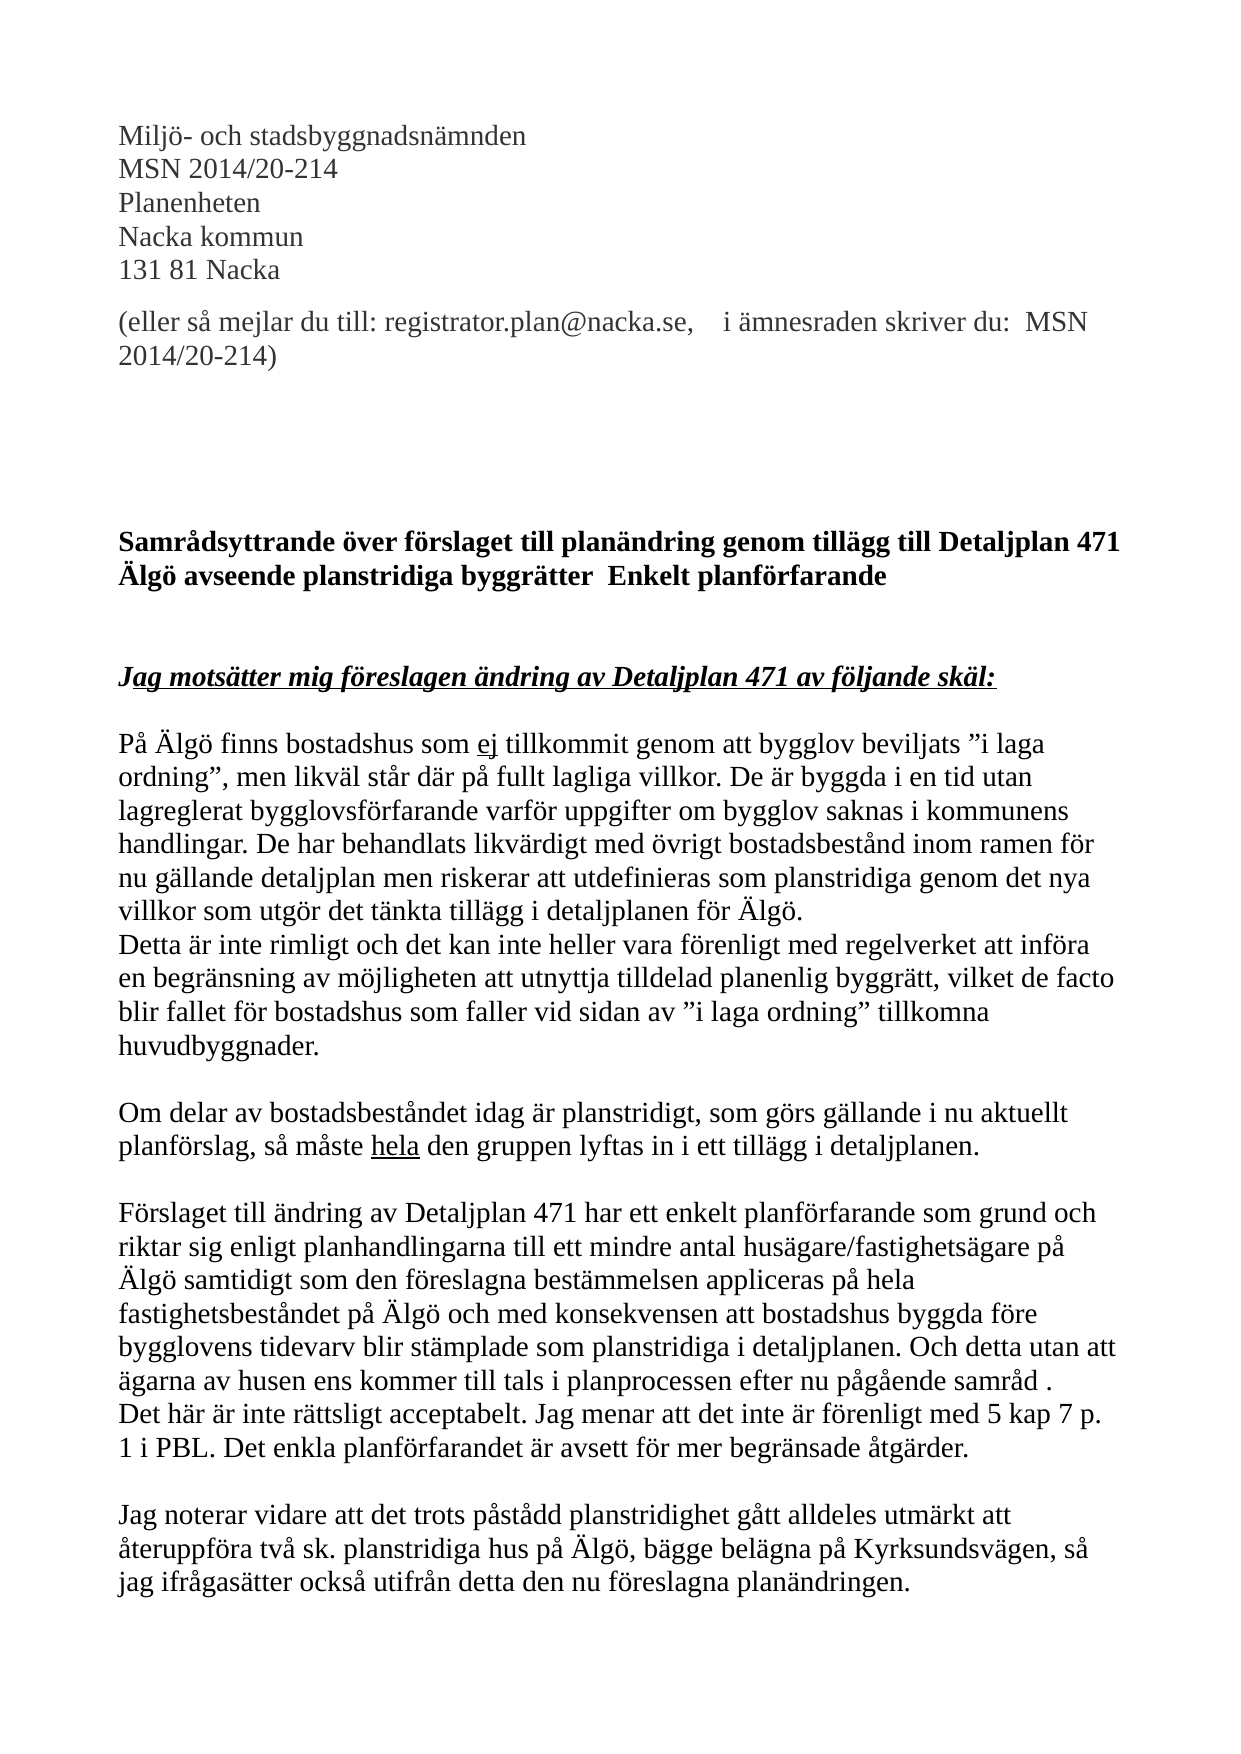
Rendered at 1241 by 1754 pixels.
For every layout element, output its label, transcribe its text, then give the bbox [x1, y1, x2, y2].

text Om delar av bostadsbeståndet idag är planstridigt, som görs gällande i nu aktuellt planförslag, så måste hela den gruppen lyftas in i ett tillägg i detaljplanen. [118, 1095, 1122, 1162]
text På Älgö finns bostadshus som ej tillkommit genom att bygglov beviljats ”i laga ordning”, men likväl står där på fullt lagliga villkor. De är byggda i en tid utan lagreglerat bygglovsförfarande varför uppgifter om bygglov saknas i kommunens handlingar. De har behandlats likvärdigt med övrigt bostadsbestånd inom ramen för nu gällande detaljplan men riskerar att utdefinieras som planstridiga genom det nya villkor som utgör det tänkta tillägg i detaljplanen för Älgö. [118, 726, 1122, 927]
text Förslaget till ändring av Detaljplan 471 har ett enkelt planförfarande som grund och riktar sig enligt planhandlingarna till ett mindre antal husägare/fastighetsägare på Älgö samtidigt som den föreslagna bestämmelsen appliceras på hela fastighetsbeståndet på Älgö och med konsekvensen att bostadshus byggda före bygglovens tidevarv blir stämplade som planstridiga i detaljplanen. Och detta utan att ägarna av husen ens kommer till tals i planprocessen efter nu pågående samråd . [118, 1195, 1122, 1397]
text Jag motsätter mig föreslagen ändring av Detaljplan 471 av följande skäl: [118, 659, 1122, 692]
text Samrådsyttrande över förslaget till planändring genom tillägg till Detaljplan 471 Älgö avseende planstridiga byggrätter Enkelt planförfarande [118, 524, 1122, 592]
text Det här är inte rättsligt acceptabelt. Jag menar att det inte är förenligt med 5 kap 7 p. 1 i PBL. Det enkla planförfarandet är avsett för mer begränsade åtgärder. [118, 1397, 1122, 1464]
text Miljö- och stadsbyggnadsnämnden MSN 2014/20-214 Planenheten Nacka kommun 131 81 Nacka [118, 118, 1122, 286]
text (eller så mejlar du till: registrator.plan@nacka.se, i ämnesraden skriver du: MSN 2014/20-214) [118, 304, 1122, 405]
text Jag noterar vidare att det trots påstådd planstridighet gått alldeles utmärkt att återuppföra två sk. planstridiga hus på Älgö, bägge belägna på Kyrksundsvägen, så jag ifrågasätter också utifrån detta den nu föreslagna planändringen. [118, 1497, 1122, 1598]
text Detta är inte rimligt och det kan inte heller vara förenligt med regelverket att införa en begränsning av möjligheten att utnyttja tilldelad planenlig byggrätt, vilket de facto blir fallet för bostadshus som faller vid sidan av ”i laga ordning” tillkomna huvudbyggnader. [118, 927, 1122, 1061]
